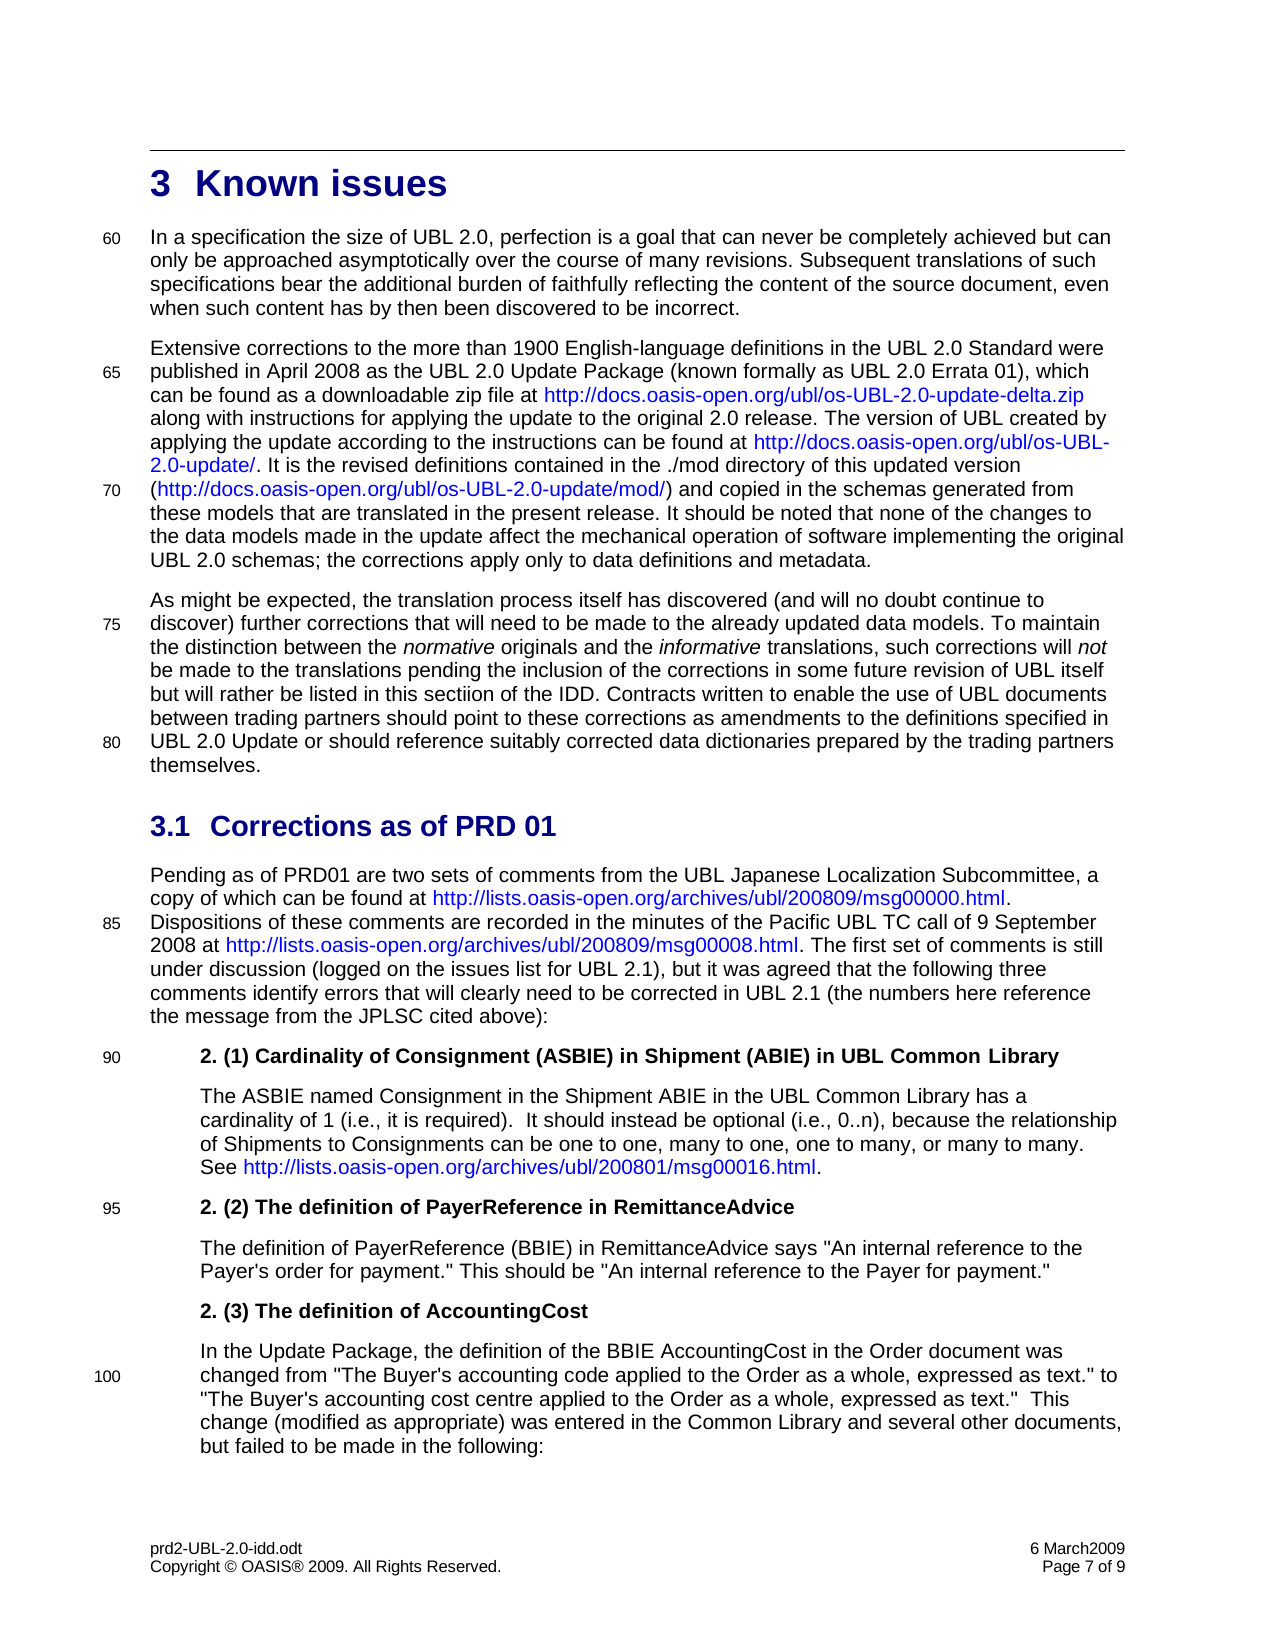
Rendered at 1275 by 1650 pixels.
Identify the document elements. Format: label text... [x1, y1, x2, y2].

text The ASBIE named Consignment in the Shipment ABIE in the UBL Common Library has a cardinality of 1 (i.e., it is required). It should instead be optional (i.e., 0..n), because the relationship of Shipments to Consignments can be one to one, many to one, one to many, or many to many. See http://lists.oasis-open.org/archives/ubl/200801/msg00016.html. [200, 1085, 1125, 1179]
text The definition of PayerReference (BBIE) in RemittanceAdvice says "An internal reference to the Payer's order for payment." This should be "An internal reference to the Payer for payment." [200, 1236, 1125, 1283]
text 2. (2) The definition of PayerReference in RemittanceAdvice [200, 1196, 1125, 1219]
text In the Update Package, the definition of the BBIE AccountingCost in the Order document was changed from "The Buyer's accounting code applied to the Order as a whole, expressed as text." to "The Buyer's accounting cost centre applied to the Order as a whole, expressed as text." This change (modified as appropriate) was entered in the Common Library and several other documents, but failed to be made in the following: [200, 1340, 1125, 1458]
text In a specification the size of UBL 2.0, perfection is a goal that can never be completely achieved but can only be approached asymptotically over the course of many revisions. Subsequent translations of such specifications bear the additional burden of faithfully reflecting the content of the source document, even when such content has by then been discovered to be incorrect. [150, 225, 1125, 319]
subtitle Corrections as of PRD 01 [150, 810, 1125, 842]
text As might be expected, the translation process itself has discovered (and will no doubt continue to discover) further corrections that will need to be made to the already updated data models. To maintain the distinction between the normative originals and the informative translations, such corrections will not be made to the translations pending the inclusion of the corrections in some future revision of UBL itself but will rather be listed in this sectiion of the IDD. Contracts written to enable the use of UBL documents between trading partners should point to these corrections as amendments to the definitions specified in UBL 2.0 Update or should reference suitably corrected data dictionaries prepared by the trading partners themselves. [150, 588, 1125, 777]
text Pending as of PRD01 are two sets of comments from the UBL Japanese Localization Subcommittee, a copy of which can be found at http://lists.oasis-open.org/archives/ubl/200809/msg00000.html. Dispositions of these comments are recorded in the minutes of the Pacific UBL TC call of 9 September 2008 at http://lists.oasis-open.org/archives/ubl/200809/msg00008.html. The first set of comments is still under discussion (logged on the issues list for UBL 2.1), but it was agreed that the following three comments identify errors that will clearly need to be corrected in UBL 2.1 (the numbers here reference the message from the JPLSC cited above): [150, 863, 1125, 1028]
text Extensive corrections to the more than 1900 English-language definitions in the UBL 2.0 Standard were published in April 2008 as the UBL 2.0 Update Package (known formally as UBL 2.0 Errata 01), which can be found as a downloadable zip file at http://docs.oasis-open.org/ubl/os-UBL-2.0-update-delta.zip along with instructions for applying the update to the original 2.0 release. The version of UBL created by applying the update according to the instructions can be found at http://docs.oasis-open.org/ubl/os-UBL-2.0-update/. It is the revised definitions contained in the ./mod directory of this updated version (http://docs.oasis-open.org/ubl/os-UBL-2.0-update/mod/) and copied in the schemas generated from these models that are translated in the present release. It should be noted that none of the changes to the data models made in the update affect the mechanical operation of software implementing the original UBL 2.0 schemas; the corrections apply only to data definitions and metadata. [150, 336, 1125, 572]
text 2. (1) Cardinality of Consignment (ASBIE) in Shipment (ABIE) in UBL Common Library [200, 1045, 1125, 1068]
text 2. (3) The definition of AccountingCost [200, 1300, 1125, 1323]
subtitle Known issues [150, 151, 1125, 204]
